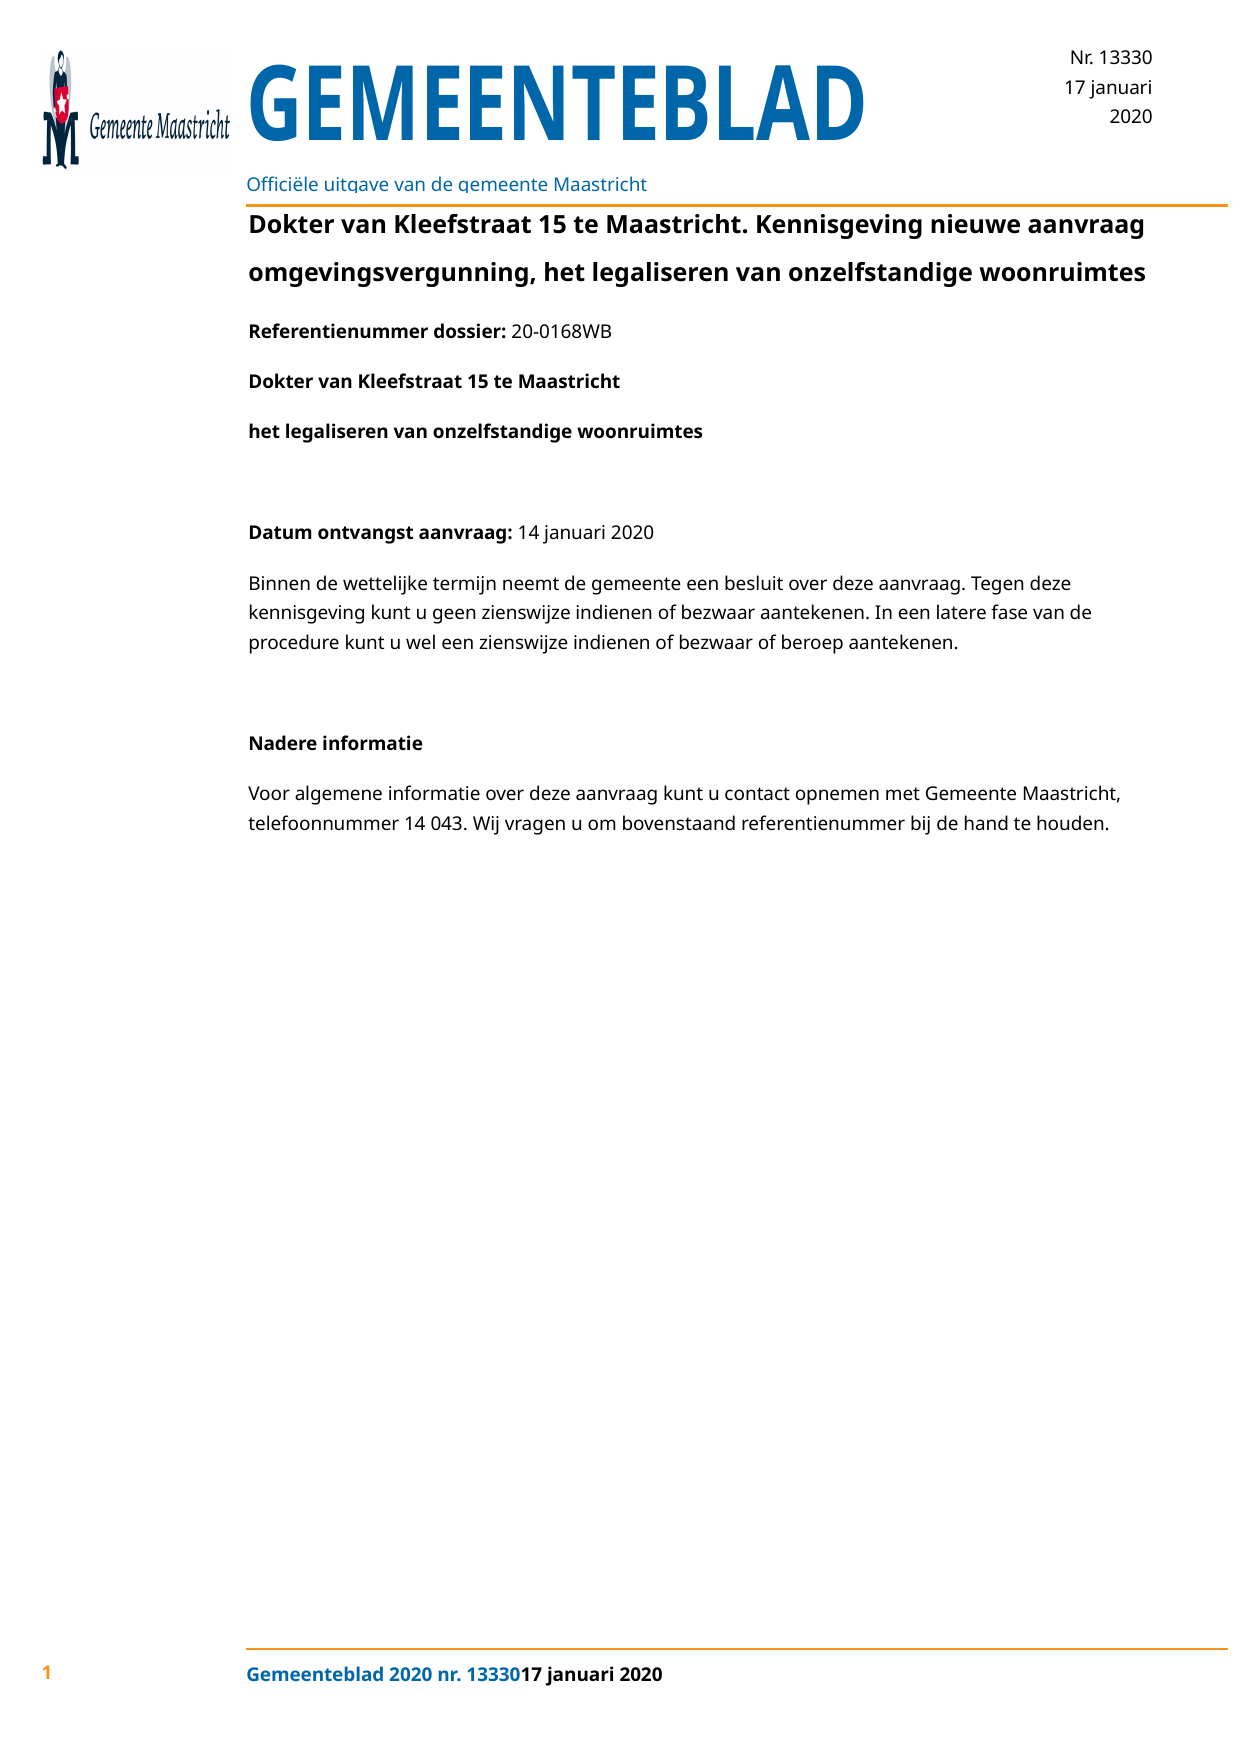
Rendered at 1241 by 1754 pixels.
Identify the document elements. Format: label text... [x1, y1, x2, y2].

text Referentienummer dossier: 20-0168WB [248, 318, 1152, 344]
text Datum ontvangst aanvraag: 14 januari 2020 [248, 519, 1152, 545]
text Nadere informatie [248, 730, 1152, 756]
text Dokter van Kleefstraat 15 te Maastricht. Kennisgeving nieuwe aanvraag omgevingsvergunning, het legaliseren van onzelfstandige woonruimtes [248, 207, 1152, 288]
text Binnen de wettelijke termijn neemt de gemeente een besluit over deze aanvraag. Tegen deze kennisgeving kunt u geen zienswijze indienen of bezwaar aantekenen. In een latere fase van de procedure kunt u wel een zienswijze indienen of bezwaar of beroep aantekenen. [248, 570, 1152, 655]
text Dokter van Kleefstraat 15 te Maastricht [248, 368, 1152, 394]
picture [41, 47, 231, 172]
text het legaliseren van onzelfstandige woonruimtes [248, 419, 1152, 444]
text Voor algemene informatie over deze aanvraag kunt u contact opnemen met Gemeente Maastricht, telefoonnummer 14 043. Wij vragen u om bovenstaand referentienummer bij de hand te houden. [248, 780, 1152, 836]
